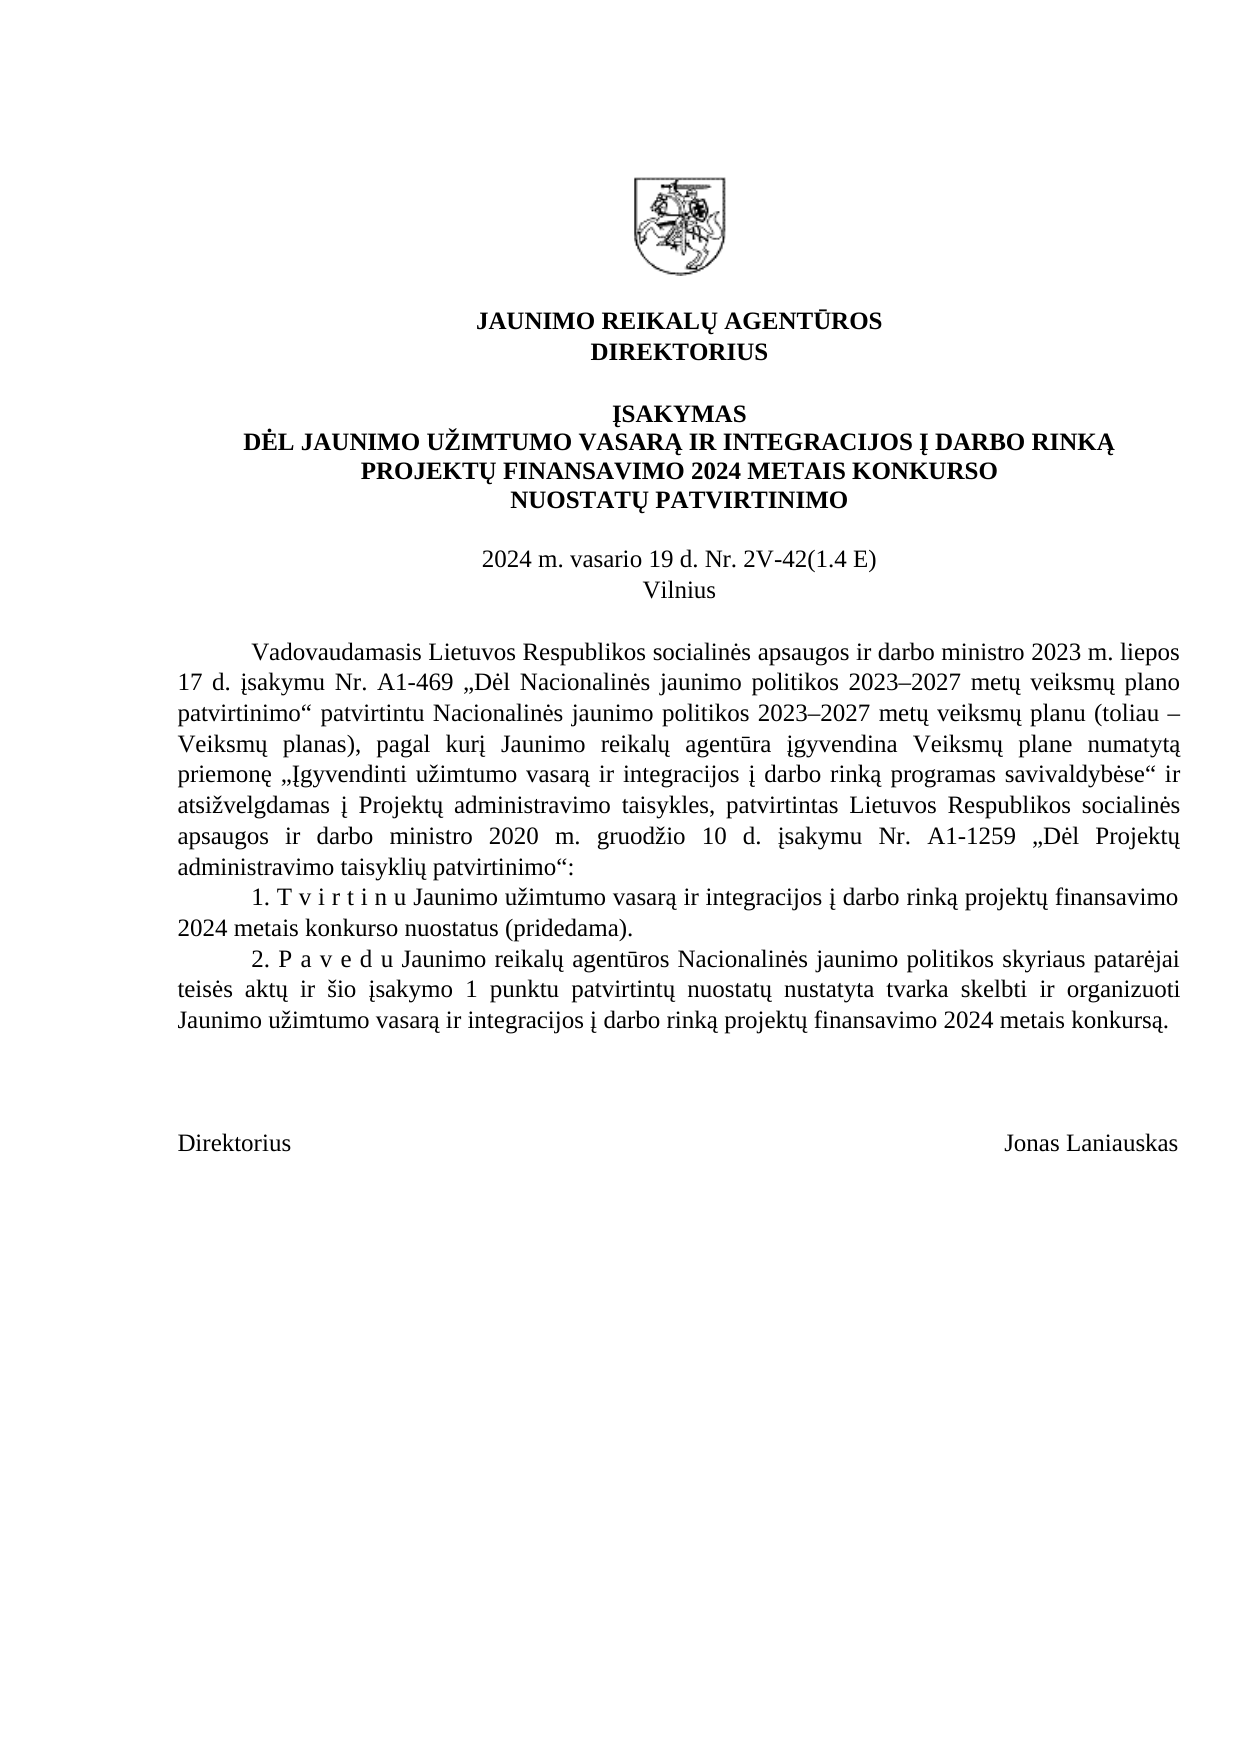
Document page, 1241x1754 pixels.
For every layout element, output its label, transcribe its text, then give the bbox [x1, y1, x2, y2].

text Vilnius [177, 575, 1181, 604]
text ĮSAKYMAS [177, 399, 1181, 427]
text 2. P a v e d u Jaunimo reikalų agentūros Nacionalinės jaunimo politikos skyriaus patarėjai teisės aktų ir šio įsakymo 1 punktu patvirtintų nuostatų nustatyta tvarka skelbti ir organizuoti Jaunimo užimtumo vasarą ir integracijos į darbo rinką projektų finansavimo 2024 metais konkursą. [177, 944, 1181, 1034]
text Direktorius Jonas Laniauskas [177, 1128, 1181, 1157]
text DIREKTORIUS [177, 337, 1181, 366]
text DĖL JAUNIMO UŽIMTUMO VASARĄ IR INTEGRACIJOS Į DARBO RINKĄ PROJEKTŲ FINANSAVIMO 2024 METAIS KONKURSO [177, 427, 1181, 485]
text 2024 m. vasario 19 d. Nr. 2V-42(1.4 E) [177, 544, 1181, 573]
text NUOSTATŲ PATVIRTINIMO [177, 485, 1181, 514]
text Vadovaudamasis Lietuvos Respublikos socialinės apsaugos ir darbo ministro 2023 m. liepos 17 d. įsakymu Nr. A1-469 „Dėl Nacionalinės jaunimo politikos 2023–2027 metų veiksmų plano patvirtinimo“ patvirtintu Nacionalinės jaunimo politikos 2023–2027 metų veiksmų planu (toliau – Veiksmų planas), pagal kurį Jaunimo reikalų agentūra įgyvendina Veiksmų plane numatytą priemonę „Įgyvendinti užimtumo vasarą ir integracijos į darbo rinką programas savivaldybėse“ ir atsižvelgdamas į Projektų administravimo taisykles, patvirtintas Lietuvos Respublikos socialinės apsaugos ir darbo ministro 2020 m. gruodžio 10 d. įsakymu Nr. A1-1259 „Dėl Projektų administravimo taisyklių patvirtinimo“: [177, 637, 1181, 880]
text JAUNIMO REIKALŲ AGENTŪROS [177, 306, 1181, 335]
text 1. T v i r t i n u Jaunimo užimtumo vasarą ir integracijos į darbo rinką projektų finansavimo 2024 metais konkurso nuostatus (pridedama). [177, 882, 1181, 942]
